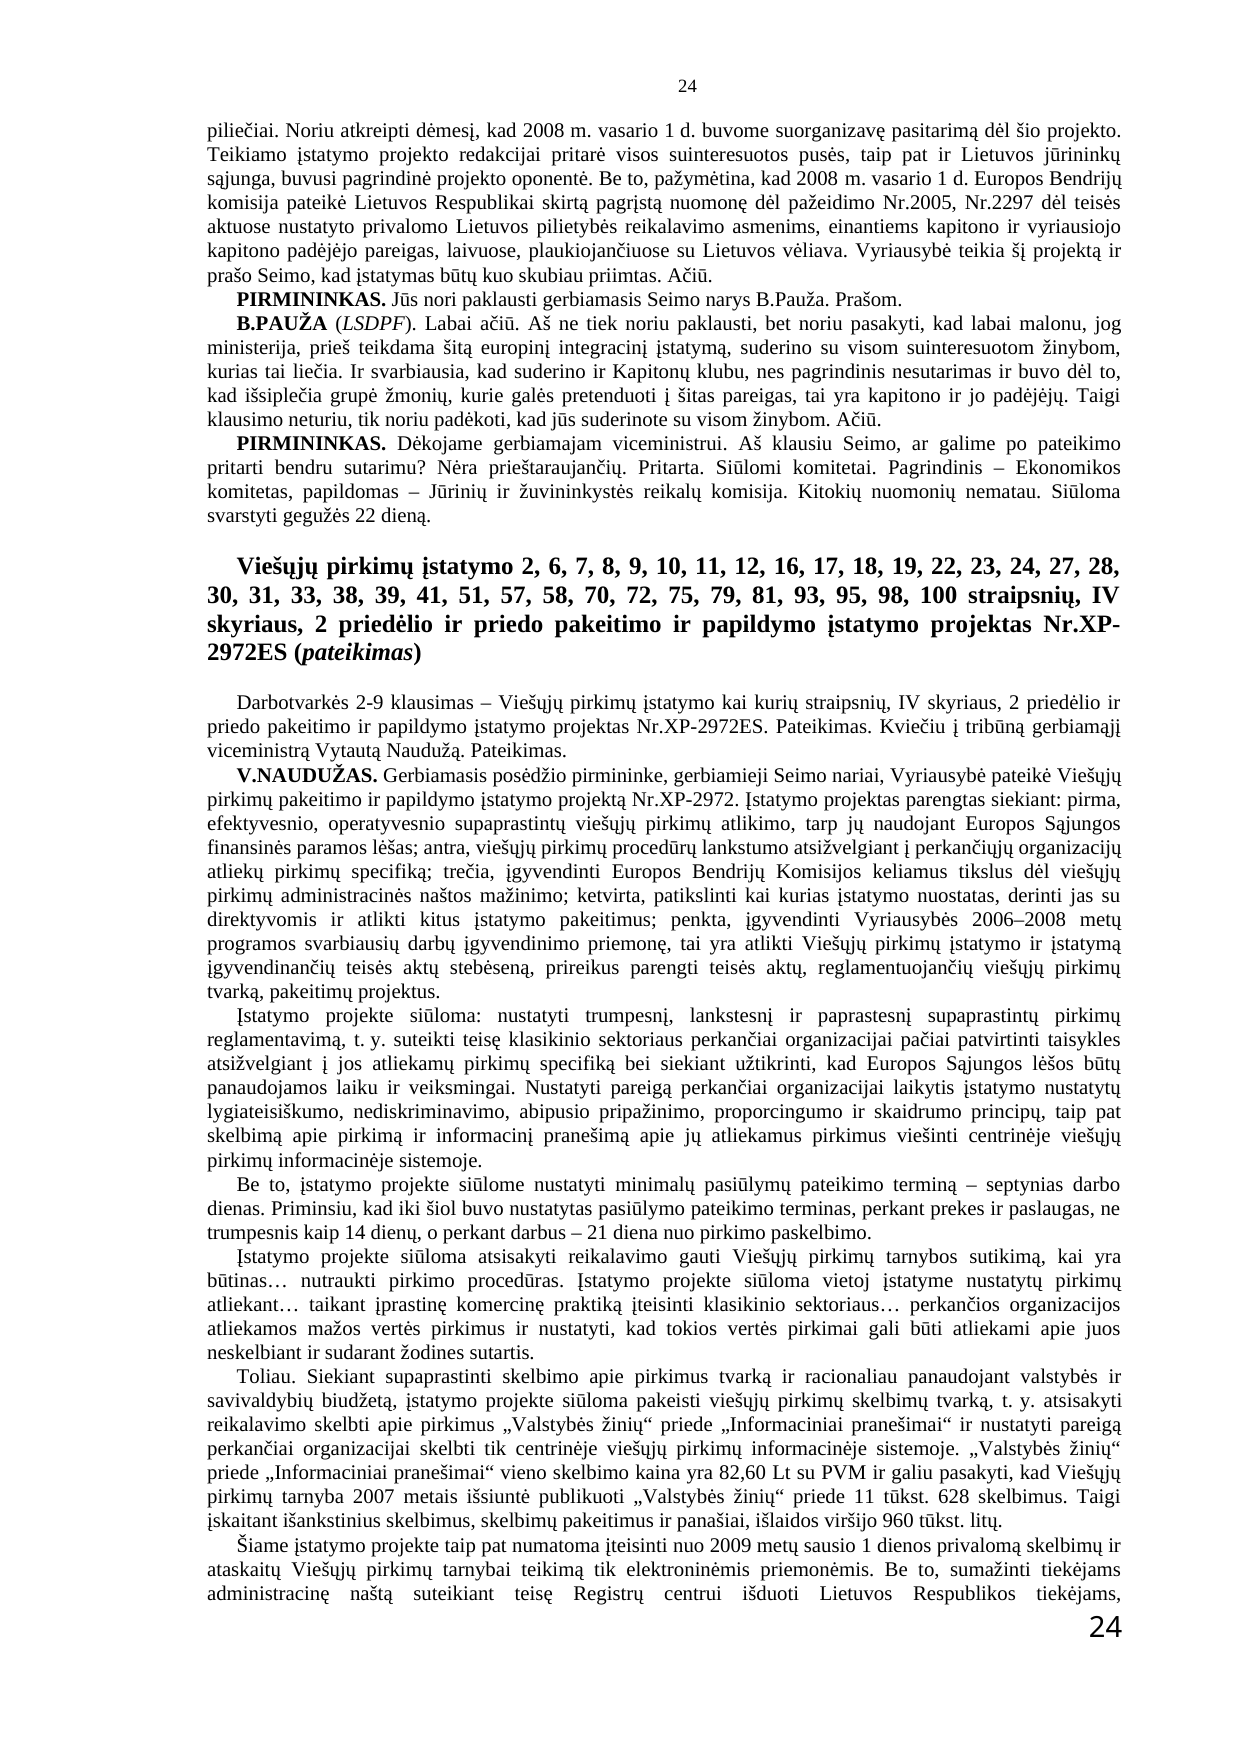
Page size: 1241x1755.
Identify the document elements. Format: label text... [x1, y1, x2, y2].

text Įstatymo projekte siūloma: nustatyti trumpesnį, lankstesnį ir paprastesnį supaprastintų pirkimų reglamentavimą, t. y. suteikti teisę klasikinio sektoriaus perkančiai organizacijai pačiai patvirtinti taisykles atsižvelgiant į jos atliekamų pirkimų specifiką bei siekiant užtikrinti, kad Europos Sąjungos lėšos būtų panaudojamos laiku ir veiksmingai. Nustatyti pareigą perkančiai organizacijai laikytis įstatymo nustatytų lygiateisiškumo, nediskriminavimo, abipusio pripažinimo, proporcingumo ir skaidrumo principų, taip pat skelbimą apie pirkimą ir informacinį pranešimą apie jų atliekamus pirkimus viešinti centrinėje viešųjų pirkimų informacinėje sistemoje. [207, 1003, 1122, 1172]
text Šiame įstatymo projekte taip pat numatoma įteisinti nuo 2009 metų sausio 1 dienos privalomą skelbimų ir ataskaitų Viešųjų pirkimų tarnybai teikimą tik elektroninėmis priemonėmis. Be to, sumažinti tiekėjams administracinę naštą suteikiant teisę Registrų centrui išduoti Lietuvos Respublikos tiekėjams, [207, 1532, 1122, 1605]
text B.PAUŽA (LSDPF). Labai ačiū. Aš ne tiek noriu paklausti, bet noriu pasakyti, kad labai malonu, jog ministerija, prieš teikdama šitą europinį integracinį įstatymą, suderino su visom suinteresuotom žinybom, kurias tai liečia. Ir svarbiausia, kad suderino ir Kapitonų klubu, nes pagrindinis nesutarimas ir buvo dėl to, kad išsiplečia grupė žmonių, kurie galės pretenduoti į šitas pareigas, tai yra kapitono ir jo padėjėjų. Taigi klausimo neturiu, tik noriu padėkoti, kad jūs suderinote su visom žinybom. Ačiū. [207, 311, 1122, 431]
text piliečiai. Noriu atkreipti dėmesį, kad 2008 m. vasario 1 d. buvome suorganizavę pasitarimą dėl šio projekto. Teikiamo įstatymo projekto redakcijai pritarė visos suinteresuotos pusės, taip pat ir Lietuvos jūrininkų sąjunga, buvusi pagrindinė projekto oponentė. Be to, pažymėtina, kad 2008 m. vasario 1 d. Europos Bendrijų komisija pateikė Lietuvos Respublikai skirtą pagrįstą nuomonę dėl pažeidimo Nr.2005, Nr.2297 dėl teisės aktuose nustatyto privalomo Lietuvos pilietybės reikalavimo asmenims, einantiems kapitono ir vyriausiojo kapitono padėjėjo pareigas, laivuose, plaukiojančiuose su Lietuvos vėliava. Vyriausybė teikia šį projektą ir prašo Seimo, kad įstatymas būtų kuo skubiau priimtas. Ačiū. [207, 118, 1122, 287]
text V.NAUDUŽAS. Gerbiamasis posėdžio pirmininke, gerbiamieji Seimo nariai, Vyriausybė pateikė Viešųjų pirkimų pakeitimo ir papildymo įstatymo projektą Nr.XP-2972. Įstatymo projektas parengtas siekiant: pirma, efektyvesnio, operatyvesnio supaprastintų viešųjų pirkimų atlikimo, tarp jų naudojant Europos Sąjungos finansinės paramos lėšas; antra, viešųjų pirkimų procedūrų lankstumo atsižvelgiant į perkančiųjų organizacijų atliekų pirkimų specifiką; trečia, įgyvendinti Europos Bendrijų Komisijos keliamus tikslus dėl viešųjų pirkimų administracinės naštos mažinimo; ketvirta, patikslinti kai kurias įstatymo nuostatas, derinti jas su direktyvomis ir atlikti kitus įstatymo pakeitimus; penkta, įgyvendinti Vyriausybės 2006–2008 metų programos svarbiausių darbų įgyvendinimo priemonę, tai yra atlikti Viešųjų pirkimų įstatymo ir įstatymą įgyvendinančių teisės aktų stebėseną, prireikus parengti teisės aktų, reglamentuojančių viešųjų pirkimų tvarką, pakeitimų projektus. [207, 762, 1122, 1003]
text Viešųjų pirkimų įstatymo 2, 6, 7, 8, 9, 10, 11, 12, 16, 17, 18, 19, 22, 23, 24, 27, 28, 30, 31, 33, 38, 39, 41, 51, 57, 58, 70, 72, 75, 79, 81, 93, 95, 98, 100 straipsnių, IV skyriaus, 2 priedėlio ir priedo pakeitimo ir papildymo įstatymo projektas Nr.XP-2972ES (pateikimas) [207, 551, 1122, 666]
text Įstatymo projekte siūloma atsisakyti reikalavimo gauti Viešųjų pirkimų tarnybos sutikimą, kai yra būtinas… nutraukti pirkimo procedūras. Įstatymo projekte siūloma vietoj įstatyme nustatytų pirkimų atliekant… taikant įprastinę komercinę praktiką įteisinti klasikinio sektoriaus… perkančios organizacijos atliekamos mažos vertės pirkimus ir nustatyti, kad tokios vertės pirkimai gali būti atliekami apie juos neskelbiant ir sudarant žodines sutartis. [207, 1244, 1122, 1364]
text PIRMININKAS. Dėkojame gerbiamajam viceministrui. Aš klausiu Seimo, ar galime po pateikimo pritarti bendru sutarimu? Nėra prieštaraujančių. Pritarta. Siūlomi komitetai. Pagrindinis – Ekonomikos komitetas, papildomas – Jūrinių ir žuvininkystės reikalų komisija. Kitokių nuomonių nematau. Siūloma svarstyti gegužės 22 dieną. [207, 431, 1122, 527]
text Toliau. Siekiant supaprastinti skelbimo apie pirkimus tvarką ir racionaliau panaudojant valstybės ir savivaldybių biudžetą, įstatymo projekte siūloma pakeisti viešųjų pirkimų skelbimų tvarką, t. y. atsisakyti reikalavimo skelbti apie pirkimus „Valstybės žinių“ priede „Informaciniai pranešimai“ ir nustatyti pareigą perkančiai organizacijai skelbti tik centrinėje viešųjų pirkimų informacinėje sistemoje. „Valstybės žinių“ priede „Informaciniai pranešimai“ vieno skelbimo kaina yra 82,60 Lt su PVM ir galiu pasakyti, kad Viešųjų pirkimų tarnyba 2007 metais išsiuntė publikuoti „Valstybės žinių“ priede 11 tūkst. 628 skelbimus. Taigi įskaitant išankstinius skelbimus, skelbimų pakeitimus ir panašiai, išlaidos viršijo 960 tūkst. litų. [207, 1364, 1122, 1532]
text Darbotvarkės 2-9 klausimas – Viešųjų pirkimų įstatymo kai kurių straipsnių, IV skyriaus, 2 priedėlio ir priedo pakeitimo ir papildymo įstatymo projektas Nr.XP-2972ES. Pateikimas. Kviečiu į tribūną gerbiamąjį viceministrą Vytautą Naudužą. Pateikimas. [207, 690, 1122, 762]
text PIRMININKAS. Jūs nori paklausti gerbiamasis Seimo narys B.Pauža. Prašom. [207, 287, 1122, 311]
text Be to, įstatymo projekte siūlome nustatyti minimalų pasiūlymų pateikimo terminą – septynias darbo dienas. Priminsiu, kad iki šiol buvo nustatytas pasiūlymo pateikimo terminas, perkant prekes ir paslaugas, ne trumpesnis kaip 14 dienų, o perkant darbus – 21 diena nuo pirkimo paskelbimo. [207, 1172, 1122, 1244]
